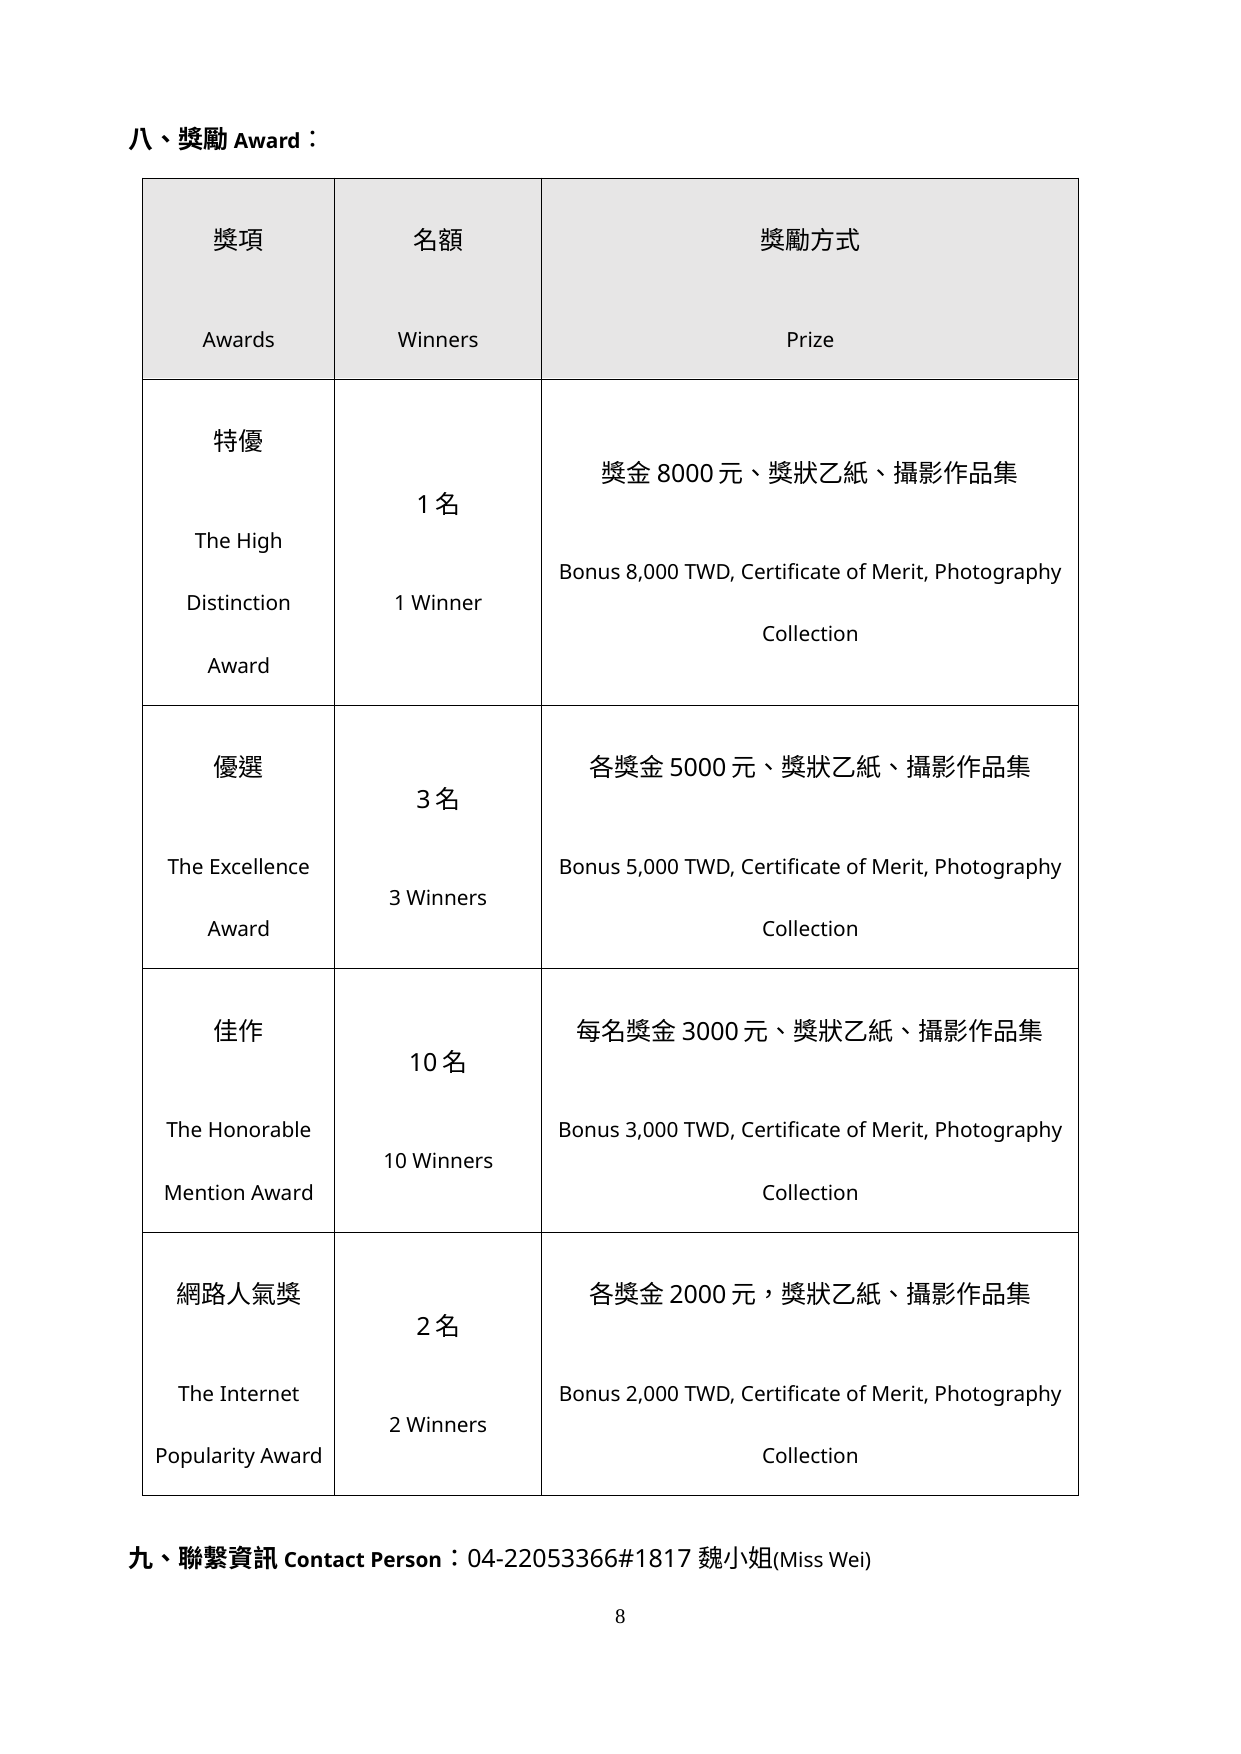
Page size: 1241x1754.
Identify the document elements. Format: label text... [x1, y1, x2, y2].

table_header 獎勵方式 Prize [542, 179, 1078, 378]
text 九、聯繫資訊Contact Person：04-22053366#1817 魏小姐(Miss Wei) [128, 1515, 1053, 1577]
table_cell 特優 The High Distinction Award [143, 380, 334, 704]
table_cell 3名 3 Winners [335, 706, 541, 968]
table_cell 各獎金2000元，獎狀乙紙、攝影作品集 Bonus 2,000 TWD, Certificate of Merit, Photography Collection [542, 1233, 1078, 1495]
table_header 獎項 Awards [143, 179, 334, 378]
table_cell 優選 The Excellence Award [143, 706, 334, 968]
table_cell 各獎金5000元、獎狀乙紙、攝影作品集 Bonus 5,000 TWD, Certificate of Merit, Photography Collection [542, 706, 1078, 968]
table_cell 2名 2 Winners [335, 1233, 541, 1495]
table_header 名額 Winners [335, 179, 541, 378]
table_cell 1名 1 Winner [335, 380, 541, 704]
table_cell 每名獎金3000元、獎狀乙紙、攝影作品集 Bonus 3,000 TWD, Certificate of Merit, Photography Collection [542, 969, 1078, 1232]
table_cell 佳作 The Honorable Mention Award [143, 969, 334, 1232]
table_cell 獎金8000元、獎狀乙紙、攝影作品集 Bonus 8,000 TWD, Certificate of Merit, Photography Collection [542, 380, 1078, 704]
text 八、獎勵Award： [128, 96, 1053, 159]
table_cell 網路人氣獎 The Internet Popularity Award [143, 1233, 334, 1495]
table_cell 10名 10 Winners [335, 969, 541, 1232]
